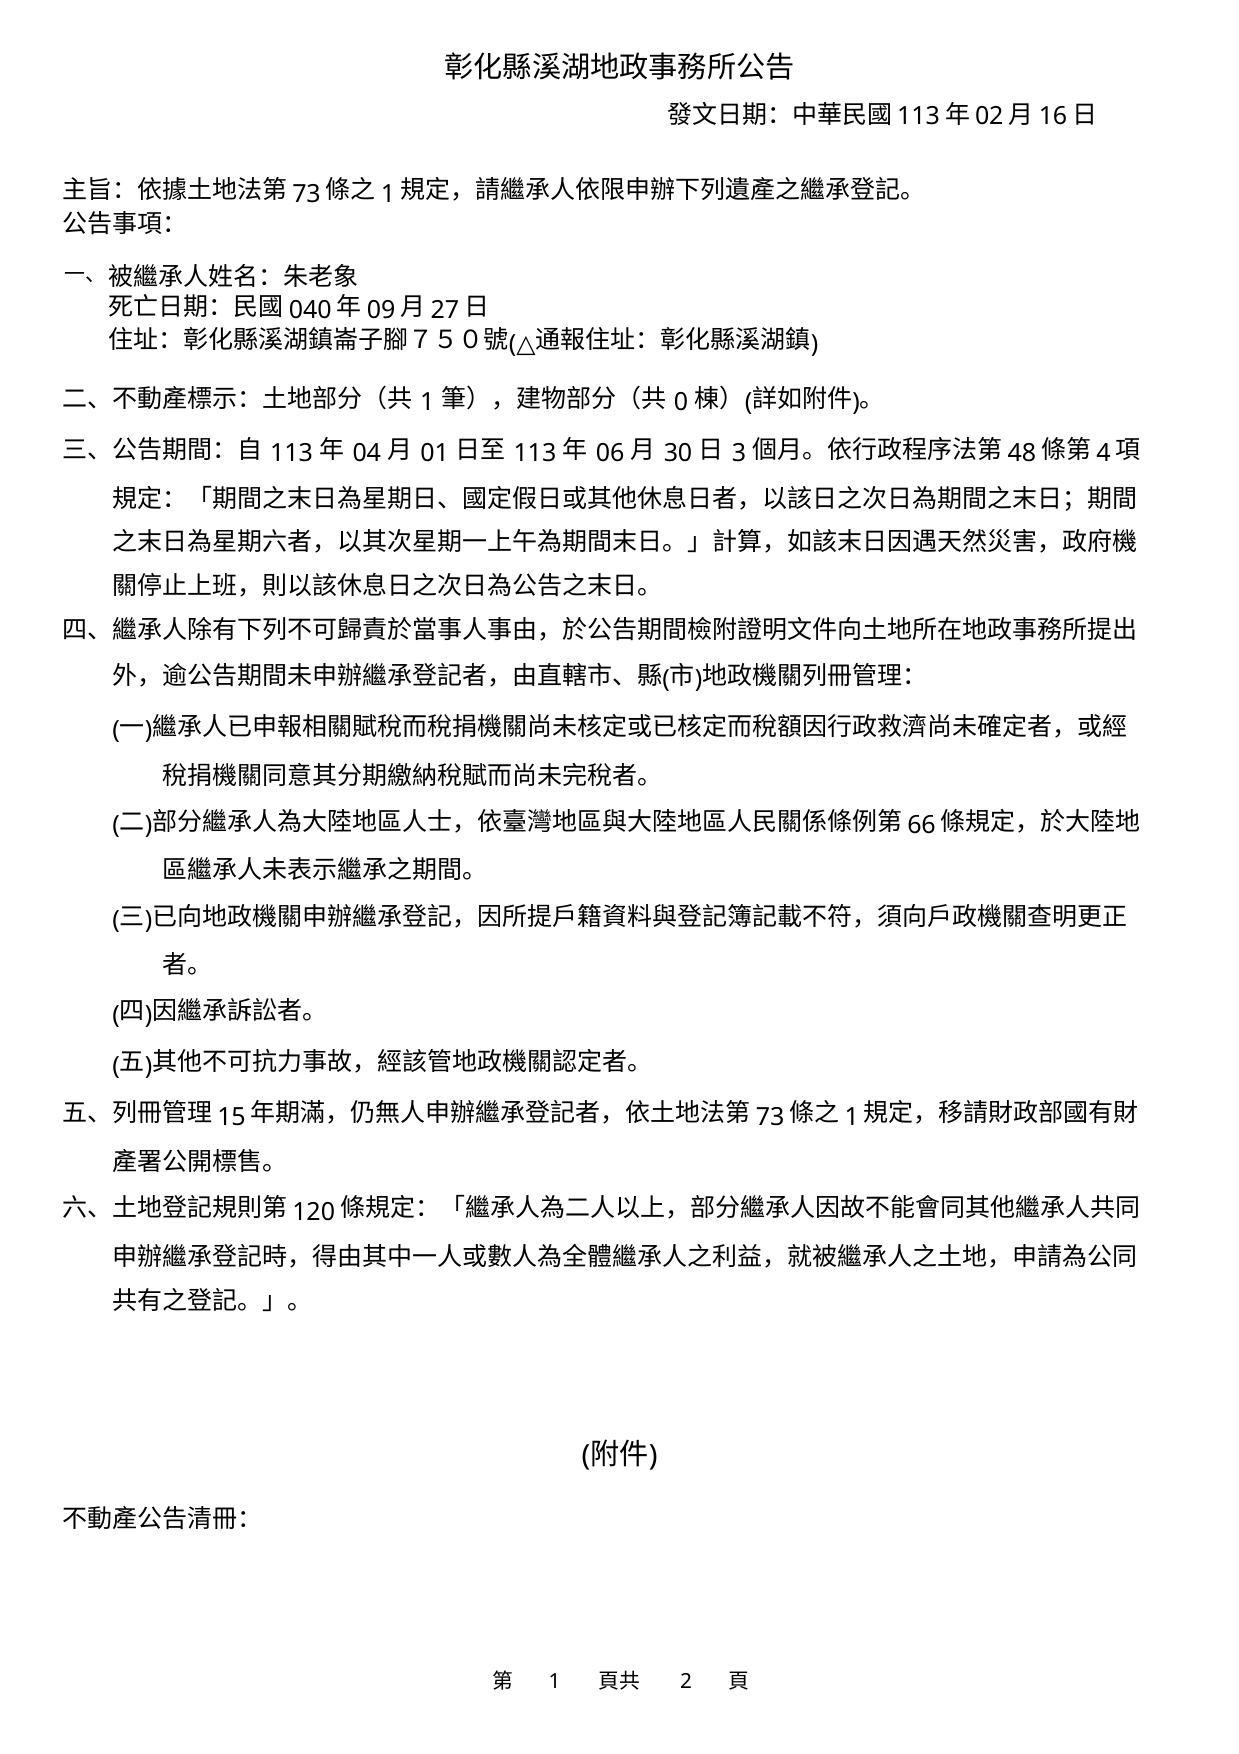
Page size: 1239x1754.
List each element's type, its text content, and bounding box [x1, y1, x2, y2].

table_cell [0, 176, 62, 246]
table_cell [0, 1661, 62, 1701]
table_cell [62, 314, 109, 384]
table_cell [0, 384, 62, 1383]
table_cell [0, 246, 62, 262]
table_cell [109, 135, 482, 176]
table_cell [585, 1557, 653, 1661]
table_cell [718, 135, 759, 176]
table_cell [1177, 176, 1239, 246]
table_cell [62, 1661, 109, 1701]
table_cell [62, 1557, 109, 1661]
table_cell [0, 1424, 62, 1485]
table_cell [109, 95, 482, 135]
table_cell [483, 135, 523, 176]
table_cell [653, 1557, 667, 1661]
table_cell [759, 135, 1177, 176]
table_cell 1 [523, 1661, 585, 1701]
table_cell [759, 1661, 1177, 1701]
table_header [0, 0, 62, 41]
table_cell [667, 135, 718, 176]
table_header [718, 0, 759, 41]
table_cell [1177, 263, 1239, 313]
table_cell [718, 1557, 759, 1661]
table_cell 第 [483, 1661, 523, 1701]
table_header [62, 0, 109, 41]
table_cell 一、 [62, 263, 109, 313]
table_cell 不動產公告清冊： [62, 1485, 1177, 1557]
table_cell [523, 135, 585, 176]
table_cell [0, 314, 62, 384]
table_cell 主旨：依據土地法第73條之1規定，請繼承人依限申辦下列遺產之繼承登記。 公告事項： [62, 176, 1177, 262]
table_cell 頁共 [585, 1661, 653, 1701]
table_header [523, 0, 585, 41]
table_cell [653, 95, 667, 135]
table_cell [1177, 95, 1239, 135]
table_header [109, 0, 482, 41]
table_cell [759, 1383, 1177, 1423]
table_cell [653, 1383, 667, 1423]
table_cell [62, 135, 109, 176]
table_cell [718, 1383, 759, 1423]
table_cell 二、不動產標示：土地部分（共 1 筆），建物部分（共 0 棟）(詳如附件)。 三、公告期間：自 113 年 04 月 01 日至 113 年 06 月 30 日 3 個月。依行政程序法第48條第4項 規定：「期間之末日為星期日、國定假日或其他休息日者，以該日之次日為期間之末日；期間 之末日為星期六者，以其次星期一上午為期間末日。」計算，如該末日因遇天然災害，政府機 關停止上班，則以該休息日之次日為公告之末日。 四、繼承人除有下列不可歸責於當事人事由，於公告期間檢附證明文件向土地所在地政事務所提出 外，逾公告期間未申辦繼承登記者，由直轄市、縣(市)地政機關列冊管理： (一)繼承人已申報相關賦稅而稅捐機關尚未核定或已核定而稅額因行政救濟尚未確定者，或經 稅捐機關同意其分期繳納稅賦而尚未完稅者。 (二)部分繼承人為大陸地區人士，依臺灣地區與大陸地區人民關係條例第66條規定，於大陸地 區繼承人未表示繼承之期間。 (三)已向地政機關申辦繼承登記，因所提戶籍資料與登記簿記載不符，須向戶政機關查明更正 者。 (四)因繼承訴訟者。 (五)其他不可抗力事故，經該管地政機關認定者。 五、列冊管理15年期滿，仍無人申辦繼承登記者，依土地法第73條之1規定，移請財政部國有財 產署公開標售。 六、土地登記規則第120條規定：「繼承人為二人以上，部分繼承人因故不能會同其他繼承人共同 申辦繼承登記時，得由其中一人或數人為全體繼承人之利益，就被繼承人之土地，申請為公同 共有之登記。」。 [62, 384, 1177, 1383]
table_cell [523, 1557, 585, 1661]
table_header [585, 0, 653, 41]
table_cell [1177, 1557, 1239, 1661]
table_cell 頁 [718, 1661, 759, 1701]
table_cell [109, 1557, 482, 1661]
table_header [653, 0, 667, 41]
table_cell [0, 135, 62, 176]
table_cell [0, 263, 62, 313]
table_cell [653, 135, 667, 176]
table_cell [1177, 41, 1239, 94]
table_header [759, 0, 1177, 41]
table_cell [0, 1383, 62, 1423]
table_cell [585, 1383, 653, 1423]
table_header [483, 0, 523, 41]
table_cell [483, 1557, 523, 1661]
table_cell (附件) [62, 1424, 1177, 1485]
table_cell [109, 1383, 482, 1423]
table_cell [1177, 384, 1239, 1383]
table_cell [109, 1661, 482, 1701]
table_cell [1177, 1424, 1239, 1485]
table_cell [0, 1485, 62, 1557]
table_cell [523, 1383, 585, 1423]
table_cell 被繼承人姓名：朱老象 死亡日期：民國040年09月27日 住址：彰化縣溪湖鎮崙子腳７５０號(△通報住址：彰化縣溪湖鎮) [109, 263, 1177, 384]
table_cell [0, 41, 62, 94]
table_cell 2 [653, 1661, 718, 1701]
table_cell [0, 95, 62, 135]
table_cell [0, 1557, 62, 1661]
table_cell [1177, 1661, 1239, 1701]
table_cell [667, 1557, 718, 1661]
table_cell [667, 1383, 718, 1423]
table_cell [62, 1383, 109, 1423]
table_cell [1177, 1383, 1239, 1423]
table_cell [1177, 135, 1239, 176]
table_cell [523, 95, 585, 135]
table_cell [1177, 1485, 1239, 1557]
table_cell 發文日期：中華民國113年02月16日 [667, 95, 1177, 135]
table_cell 彰化縣溪湖地政事務所公告 [62, 41, 1177, 94]
table_cell [585, 135, 653, 176]
table_cell [483, 95, 523, 135]
table_header [667, 0, 718, 41]
table_header [1177, 0, 1239, 41]
table_cell [1177, 314, 1239, 384]
table_cell [759, 1557, 1177, 1661]
table_cell [483, 1383, 523, 1423]
table_cell [585, 95, 653, 135]
table_cell [62, 95, 109, 135]
table_cell [1177, 246, 1239, 262]
